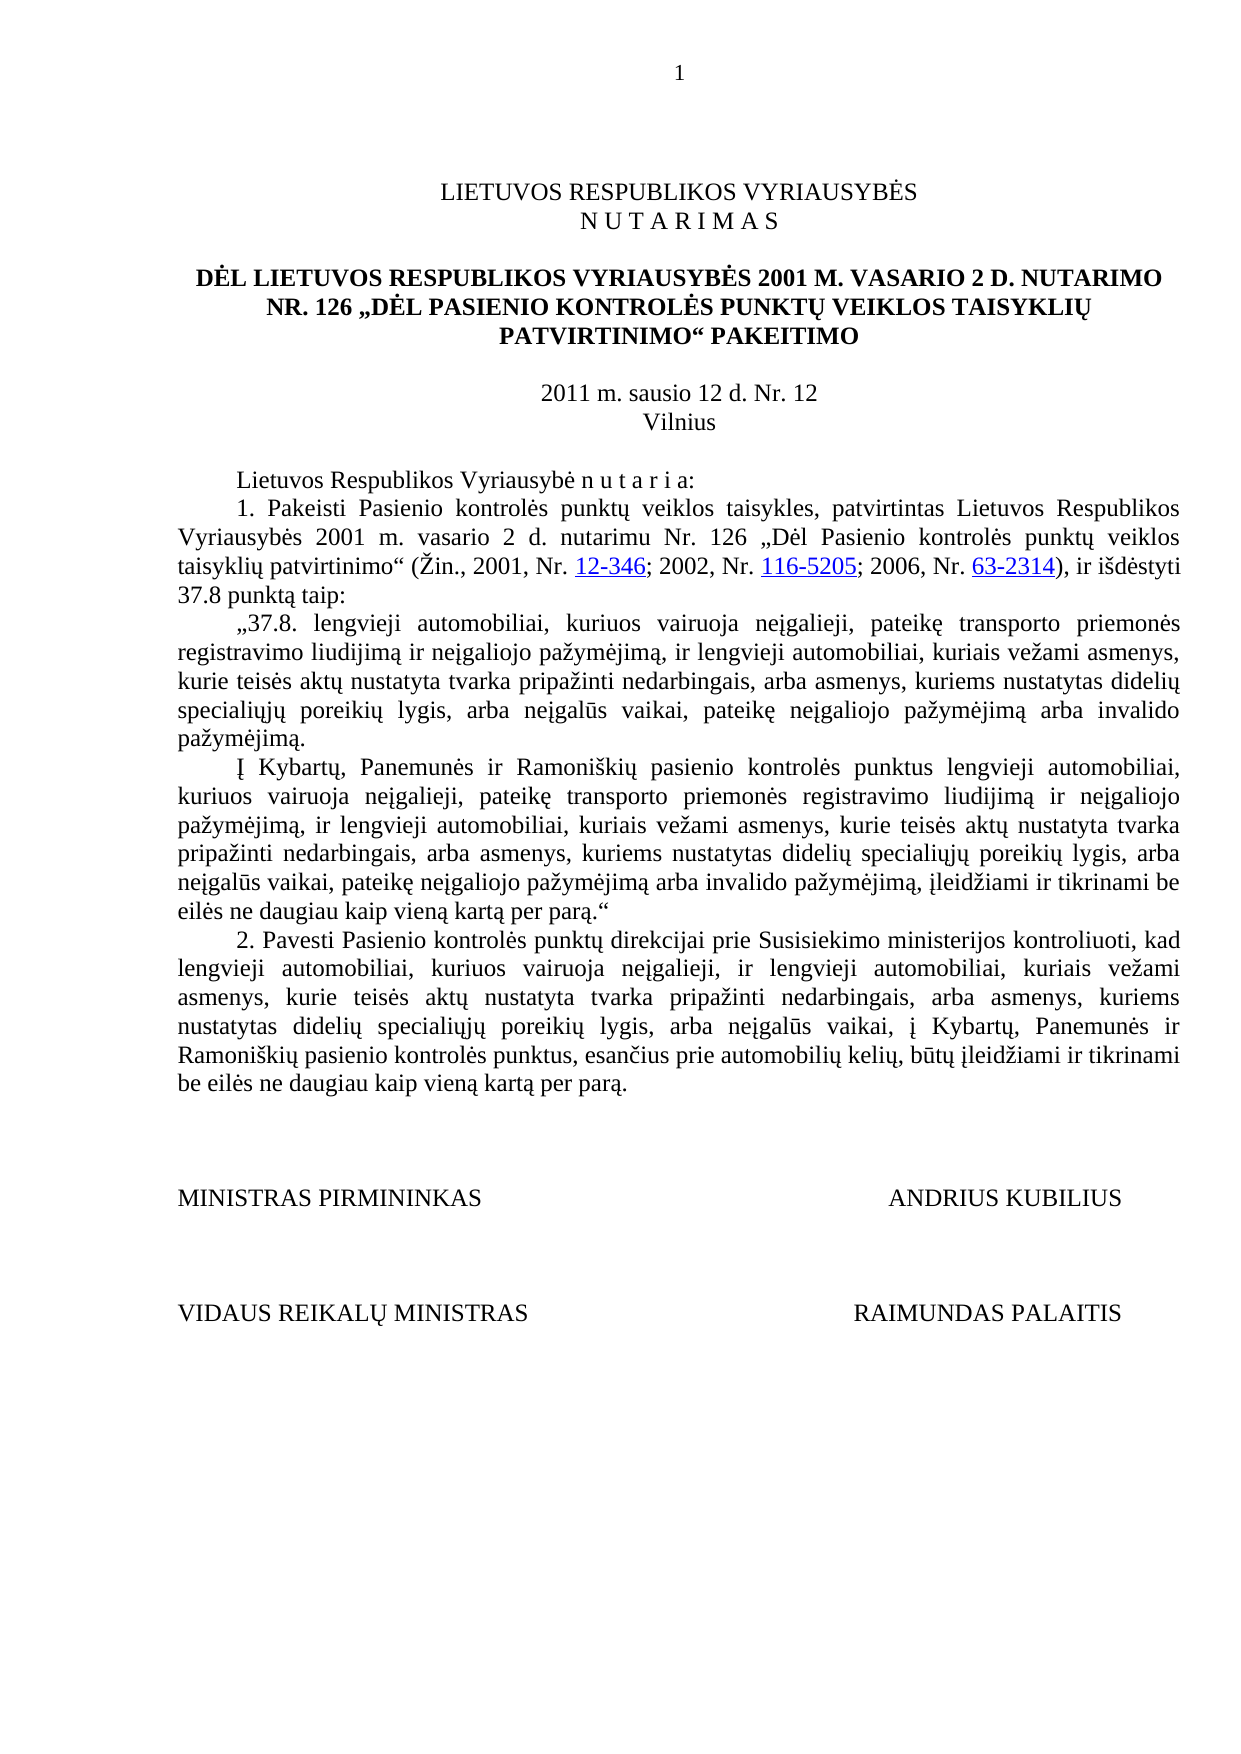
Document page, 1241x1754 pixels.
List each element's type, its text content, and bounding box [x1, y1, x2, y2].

text DĖL LIETUVOS RESPUBLIKOS VYRIAUSYBĖS 2001 M. VASARIO 2 D. NUTARIMO NR. 126 „DĖL PASIENIO KONTROLĖS PUNKTŲ VEIKLOS TAISYKLIŲ PATVIRTINIMO“ PAKEITIMO [177, 263, 1181, 350]
text 1. Pakeisti Pasienio kontrolės punktų veiklos taisykles, patvirtintas Lietuvos Respublikos Vyriausybės 2001 m. vasario 2 d. nutarimu Nr. 126 „Dėl Pasienio kontrolės punktų veiklos taisyklių patvirtinimo“ (Žin., 2001, Nr. 12-346; 2002, Nr. 116-5205; 2006, Nr. 63-2314), ir išdėstyti 37.8 punktą taip: [177, 493, 1181, 608]
text VIDAUS REIKALŲ MINISTRAS RAIMUNDAS PALAITIS [177, 1298, 1181, 1327]
text Vilnius [177, 407, 1181, 436]
text Į Kybartų, Panemunės ir Ramoniškių pasienio kontrolės punktus lengvieji automobiliai, kuriuos vairuoja neįgalieji, pateikę transporto priemonės registravimo liudijimą ir neįgaliojo pažymėjimą, ir lengvieji automobiliai, kuriais vežami asmenys, kurie teisės aktų nustatyta tvarka pripažinti nedarbingais, arba asmenys, kuriems nustatytas didelių specialiųjų poreikių lygis, arba neįgalūs vaikai, pateikę neįgaliojo pažymėjimą arba invalido pažymėjimą, įleidžiami ir tikrinami be eilės ne daugiau kaip vieną kartą per parą.“ [177, 752, 1181, 925]
text 2011 m. sausio 12 d. Nr. 12 [177, 378, 1181, 407]
text 2. Pavesti Pasienio kontrolės punktų direkcijai prie Susisiekimo ministerijos kontroliuoti, kad lengvieji automobiliai, kuriuos vairuoja neįgalieji, ir lengvieji automobiliai, kuriais vežami asmenys, kurie teisės aktų nustatyta tvarka pripažinti nedarbingais, arba asmenys, kuriems nustatytas didelių specialiųjų poreikių lygis, arba neįgalūs vaikai, į Kybartų, Panemunės ir Ramoniškių pasienio kontrolės punktus, esančius prie automobilių kelių, būtų įleidžiami ir tikrinami be eilės ne daugiau kaip vieną kartą per parą. [177, 925, 1181, 1097]
text LIETUVOS RESPUBLIKOS VYRIAUSYBĖS [177, 177, 1181, 206]
text „37.8. lengvieji automobiliai, kuriuos vairuoja neįgalieji, pateikę transporto priemonės registravimo liudijimą ir neįgaliojo pažymėjimą, ir lengvieji automobiliai, kuriais vežami asmenys, kurie teisės aktų nustatyta tvarka pripažinti nedarbingais, arba asmenys, kuriems nustatytas didelių specialiųjų poreikių lygis, arba neįgalūs vaikai, pateikę neįgaliojo pažymėjimą arba invalido pažymėjimą. [177, 608, 1181, 752]
text Lietuvos Respublikos Vyriausybė n u t a r i a: [177, 465, 1181, 493]
text N U T A R I M A S [177, 206, 1181, 235]
text MINISTRAS PIRMININKAS ANDRIUS KUBILIUS [177, 1183, 1181, 1212]
